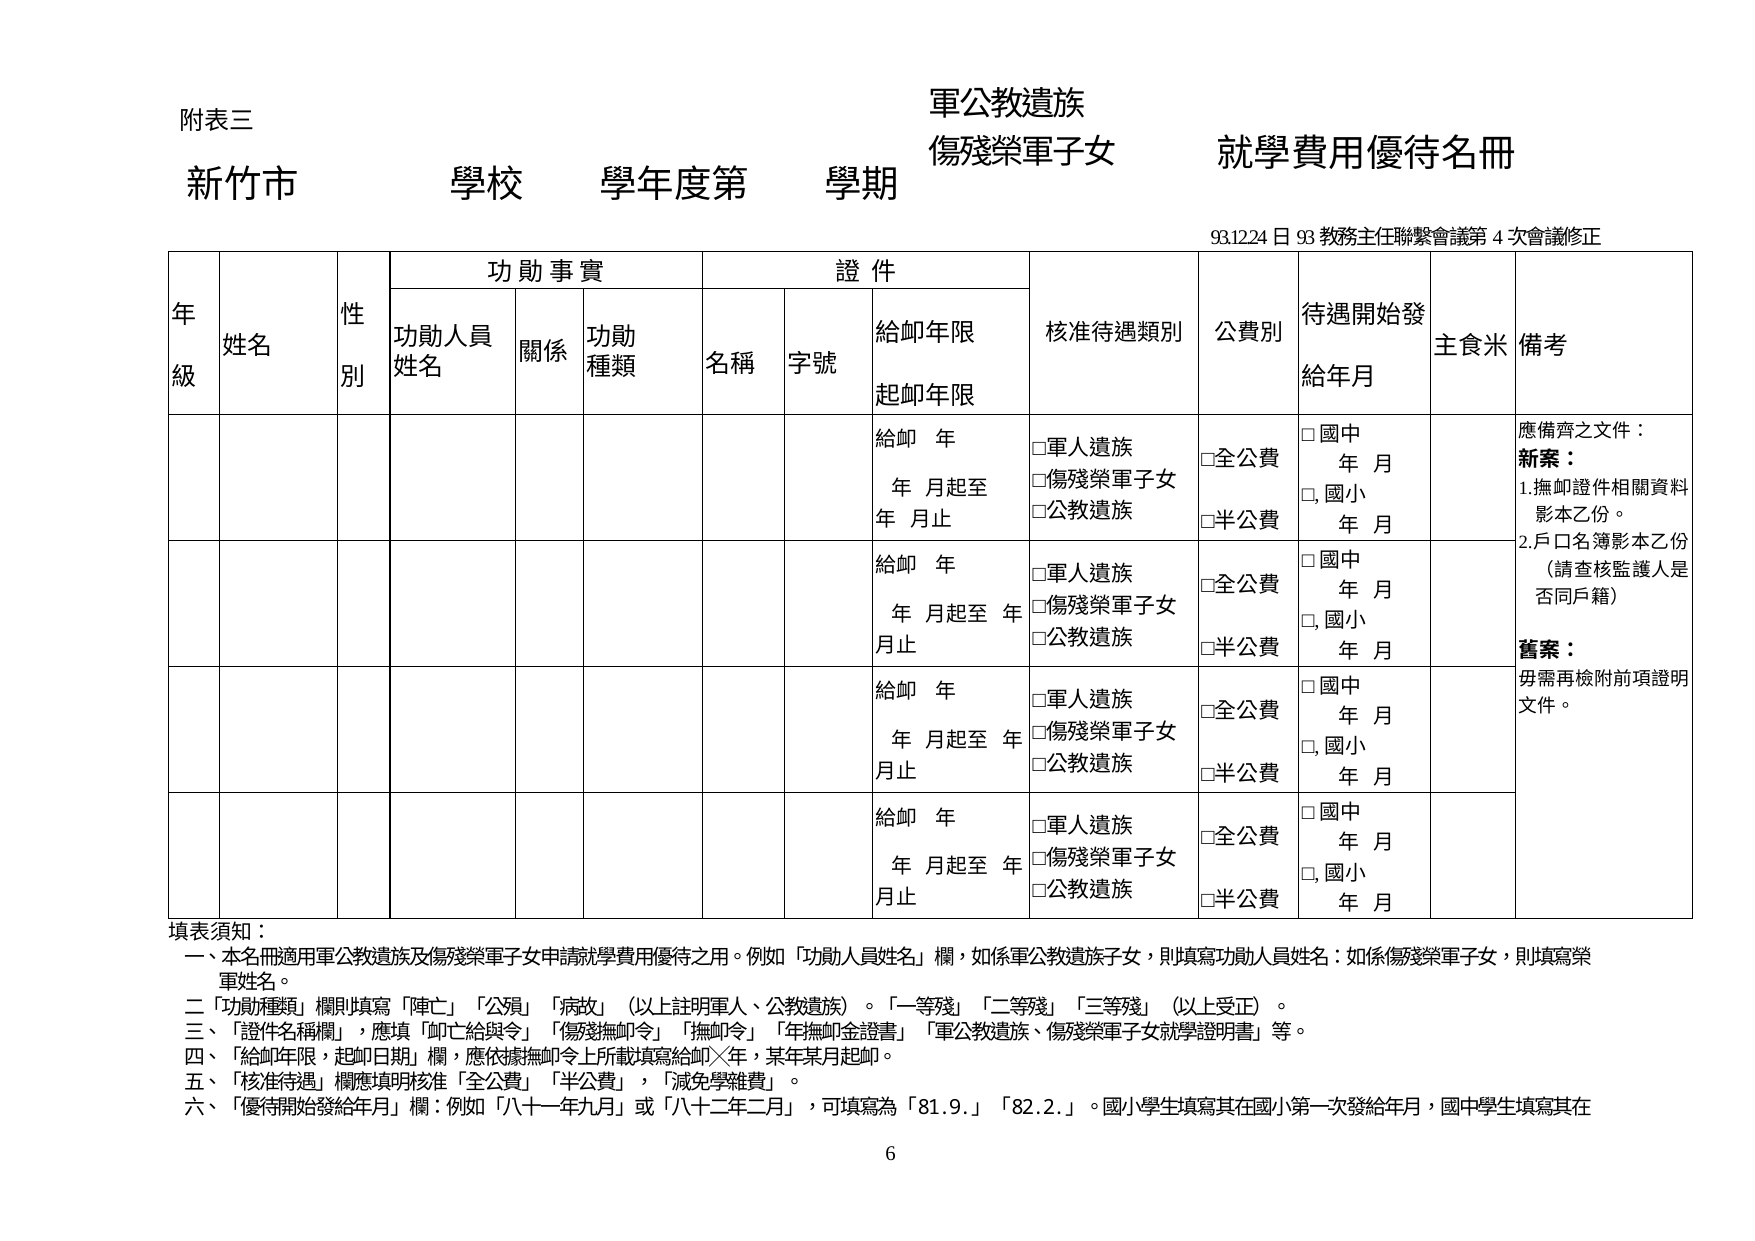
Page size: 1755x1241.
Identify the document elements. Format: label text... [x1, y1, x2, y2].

table_cell [516, 415, 583, 540]
table_cell □全公費 □半公費 [1199, 415, 1298, 540]
table_cell [785, 415, 872, 540]
text 一、本名冊適用軍公教遺族及傷殘榮軍子女申請就學費用優待之用。例如「功勛人員姓名」欄，如係軍公教遺族子女，則填寫功勛人員姓名：如係傷殘榮軍子女，則填寫榮軍姓名。 [184, 944, 1604, 994]
text 三、「證件名稱欄」，應填「卹亡給與令」「傷殘撫卹令」「撫卹令」「年撫卹金證書」「軍公教遺族、傷殘榮軍子女就學證明書」等。 [184, 1019, 1604, 1044]
table_cell [703, 541, 784, 666]
table_cell [169, 667, 219, 792]
table_cell [169, 793, 219, 918]
table_header 備考 [1516, 252, 1692, 414]
text 填表須知： [168, 919, 1604, 944]
table_header 姓名 [220, 252, 337, 414]
table_cell [785, 667, 872, 792]
table_cell [169, 415, 219, 540]
table_cell [220, 541, 337, 666]
table_cell 名稱 [703, 289, 784, 414]
table_cell □ 國中 年 月 □, 國小 年 月 [1299, 667, 1430, 792]
text 93.12.24日93教務主任聯繫會議第4次會議修正 [168, 221, 1604, 251]
table_cell [703, 415, 784, 540]
text 六、「優待開始發給年月」欄：例如「八十一年九月」或「八十二年二月」，可填寫為「81.9.」「82.2.」。國小學生填寫其在國小第一次發給年月，國中學生填寫其在 [184, 1094, 1604, 1119]
text 五、「核准待遇」欄應填明核准「全公費」「半公費」，「減免學雜費」。 [184, 1069, 1604, 1094]
table_header 功 勛 事 實 [391, 252, 702, 288]
table_cell 給卹 年 年 月起至 年 月止 [873, 667, 1029, 792]
table_cell 字號 [785, 289, 872, 414]
table_header 附表三 新竹市 學校 學年度第 學期 [168, 77, 917, 202]
table_header 公費別 [1199, 252, 1298, 414]
table_cell □ 國中 年 月 □, 國小 年 月 [1299, 541, 1430, 666]
table_cell 傷殘榮軍子女 [917, 125, 1204, 202]
table_cell □軍人遺族 □傷殘榮軍子女 □公教遺族 [1030, 793, 1198, 918]
table_cell □全公費 □半公費 [1199, 793, 1298, 918]
table_cell 給卹 年 年 月起至 年 月止 [873, 793, 1029, 918]
table_header 就學費用優待名冊 [1205, 77, 1554, 202]
table_cell [1431, 415, 1515, 540]
table_cell [391, 667, 515, 792]
table_cell [391, 793, 515, 918]
table_cell 應備齊之文件： 新案： 1.撫卹證件相關資料影本乙份。 2.戶口名簿影本乙份（請查核監護人是否同戶籍） 舊案： 毋需再檢附前項證明文件。 [1516, 415, 1692, 918]
table_cell 給卹年限 起卹年限 [873, 289, 1029, 414]
table_cell □軍人遺族 □傷殘榮軍子女 □公教遺族 [1030, 415, 1198, 540]
table_cell [338, 541, 389, 666]
table_cell [584, 415, 702, 540]
table_header 性別 [338, 252, 389, 414]
table_cell 給卹 年 年 月起至 年 月止 [873, 541, 1029, 666]
table_cell [391, 541, 515, 666]
table_cell □全公費 □半公費 [1199, 667, 1298, 792]
table_header 待遇開始發給年月 [1299, 252, 1430, 414]
table_header 主食米 [1431, 252, 1515, 414]
table_cell [785, 793, 872, 918]
table_cell [516, 541, 583, 666]
table_cell [584, 667, 702, 792]
table_cell □軍人遺族 □傷殘榮軍子女 □公教遺族 [1030, 541, 1198, 666]
table_cell 給卹 年 年 月起至 年 月止 [873, 415, 1029, 540]
table_cell [220, 415, 337, 540]
table_header 核准待遇類別 [1030, 252, 1198, 414]
table_header 年級 [169, 252, 219, 414]
table_cell [1431, 541, 1515, 666]
text 四、「給卹年限，起卹日期」欄，應依據撫卹令上所載填寫給卹╳年，某年某月起卹。 [184, 1044, 1604, 1069]
table_cell [584, 793, 702, 918]
table_cell [391, 415, 515, 540]
table_header 證 件 [703, 252, 1029, 288]
table_cell □全公費 □半公費 [1199, 541, 1298, 666]
table_cell □ 國中 年 月 □, 國小 年 月 [1299, 793, 1430, 918]
table_cell □ 國中 年 月 □, 國小 年 月 [1299, 415, 1430, 540]
table_cell [338, 793, 389, 918]
table_cell 功勛人員 姓名 [391, 289, 515, 414]
table_cell [703, 667, 784, 792]
table_cell [785, 541, 872, 666]
table_cell [169, 541, 219, 666]
table_cell □軍人遺族 □傷殘榮軍子女 □公教遺族 [1030, 667, 1198, 792]
table_cell [338, 415, 389, 540]
table_cell [516, 793, 583, 918]
table_cell 關係 [516, 289, 583, 414]
table_header 軍公教遺族 [917, 77, 1204, 125]
table_cell 功勛 種類 [584, 289, 702, 414]
table_cell [220, 793, 337, 918]
table_cell [703, 793, 784, 918]
table_cell [220, 667, 337, 792]
table_cell [1431, 667, 1515, 792]
table_cell [584, 541, 702, 666]
text 二「功勛種類」欄則填寫「陣亡」「公殞」「病故」（以上註明軍人、公教遺族）。「一等殘」「二等殘」「三等殘」（以上受正）。 [184, 994, 1604, 1019]
table_cell [516, 667, 583, 792]
table_cell [338, 667, 389, 792]
table_cell [1431, 793, 1515, 918]
